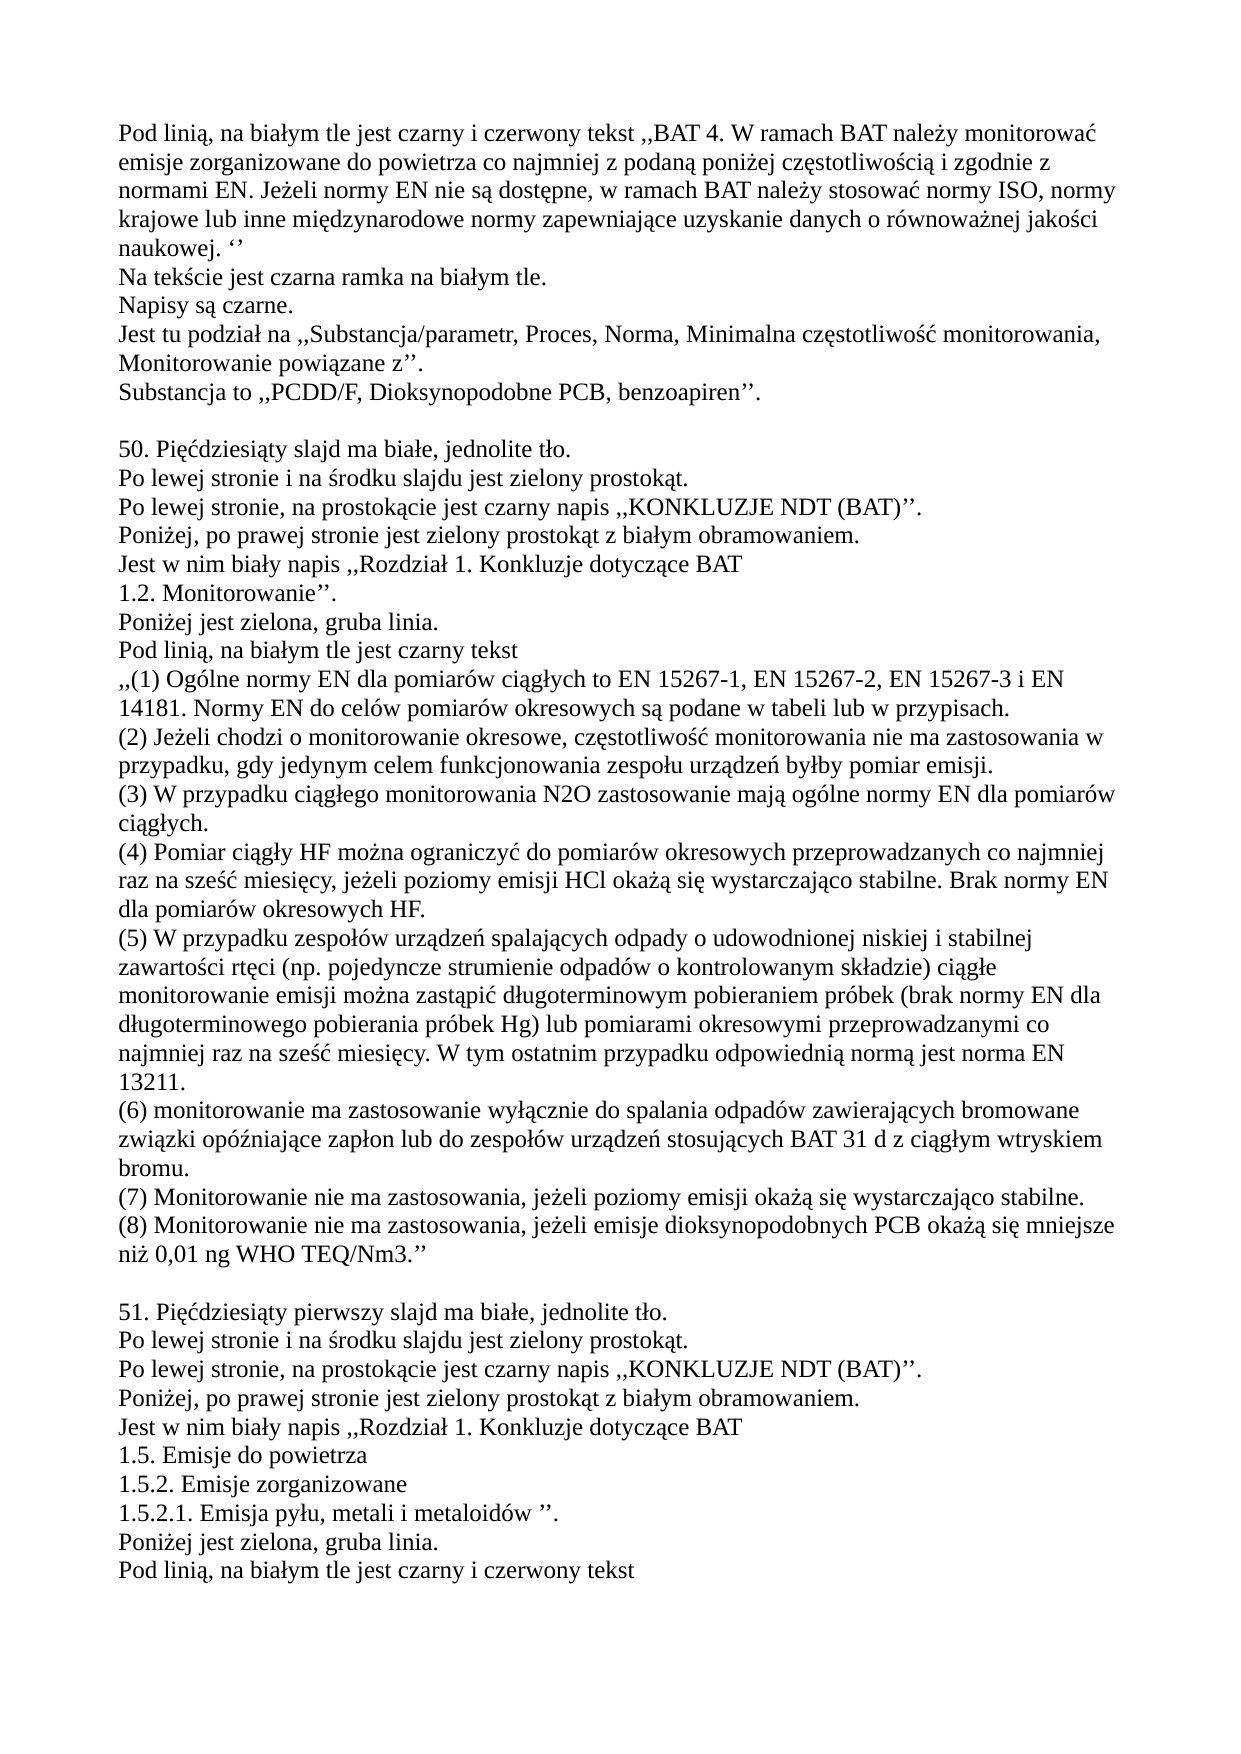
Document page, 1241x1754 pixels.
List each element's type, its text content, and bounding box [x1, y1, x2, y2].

text Substancja to ,,PCDD/F, Dioksynopodobne PCB, benzoapiren’’. [118, 377, 1122, 406]
text Jest tu podział na ,,Substancja/parametr, Proces, Norma, Minimalna częstotliwość monitorowania, Monitorowanie powiązane z’’. [118, 319, 1122, 377]
text Poniżej, po prawej stronie jest zielony prostokąt z białym obramowaniem. [118, 1383, 1122, 1412]
text Pod linią, na białym tle jest czarny i czerwony tekst ,,BAT 4. W ramach BAT należy monitorować emisje zorganizowane do powietrza co najmniej z podaną poniżej częstotliwością i zgodnie z normami EN. Jeżeli normy EN nie są dostępne, w ramach BAT należy stosować normy ISO, normy krajowe lub inne międzynarodowe normy zapewniające uzyskanie danych o równoważnej jakości naukowej. ‘’ [118, 118, 1122, 262]
text Jest w nim biały napis ,,Rozdział 1. Konkluzje dotyczące BAT [118, 549, 1122, 578]
text 51. Pięćdziesiąty pierwszy slajd ma białe, jednolite tło. [118, 1297, 1122, 1326]
text Na tekście jest czarna ramka na białym tle. [118, 262, 1122, 291]
text Poniżej, po prawej stronie jest zielony prostokąt z białym obramowaniem. [118, 521, 1122, 549]
text 1.5.2.1. Emisja pyłu, metali i metaloidów ’’. [118, 1498, 1122, 1527]
text Po lewej stronie, na prostokącie jest czarny napis ,,KONKLUZJE NDT (BAT)’’. [118, 492, 1122, 521]
text (6) monitorowanie ma zastosowanie wyłącznie do spalania odpadów zawierających bromowane związki opóźniające zapłon lub do zespołów urządzeń stosujących BAT 31 d z ciągłym wtryskiem bromu. [118, 1096, 1122, 1182]
text Jest w nim biały napis ,,Rozdział 1. Konkluzje dotyczące BAT [118, 1412, 1122, 1441]
text Pod linią, na białym tle jest czarny i czerwony tekst [118, 1556, 1122, 1584]
text Poniżej jest zielona, gruba linia. [118, 607, 1122, 636]
text Poniżej jest zielona, gruba linia. [118, 1527, 1122, 1556]
text 1.5.2. Emisje zorganizowane [118, 1469, 1122, 1498]
text (8) Monitorowanie nie ma zastosowania, jeżeli emisje dioksynopodobnych PCB okażą się mniejsze niż 0,01 ng WHO TEQ/Nm3.’’ [118, 1211, 1122, 1268]
text (3) W przypadku ciągłego monitorowania N2O zastosowanie mają ogólne normy EN dla pomiarów ciągłych. [118, 779, 1122, 837]
text ,,(1) Ogólne normy EN dla pomiarów ciągłych to EN 15267-1, EN 15267-2, EN 15267-3 i EN 14181. Normy EN do celów pomiarów okresowych są podane w tabeli lub w przypisach. [118, 664, 1122, 722]
text Po lewej stronie, na prostokącie jest czarny napis ,,KONKLUZJE NDT (BAT)’’. [118, 1354, 1122, 1383]
text (7) Monitorowanie nie ma zastosowania, jeżeli poziomy emisji okażą się wystarczająco stabilne. [118, 1182, 1122, 1211]
text (2) Jeżeli chodzi o monitorowanie okresowe, częstotliwość monitorowania nie ma zastosowania w przypadku, gdy jedynym celem funkcjonowania zespołu urządzeń byłby pomiar emisji. [118, 722, 1122, 779]
text 50. Pięćdziesiąty slajd ma białe, jednolite tło. [118, 434, 1122, 463]
text 1.5. Emisje do powietrza [118, 1441, 1122, 1469]
text (5) W przypadku zespołów urządzeń spalających odpady o udowodnionej niskiej i stabilnej zawartości rtęci (np. pojedyncze strumienie odpadów o kontrolowanym składzie) ciągłe monitorowanie emisji można zastąpić długoterminowym pobieraniem próbek (brak normy EN dla długoterminowego pobierania próbek Hg) lub pomiarami okresowymi przeprowadzanymi co najmniej raz na sześć miesięcy. W tym ostatnim przypadku odpowiednią normą jest norma EN 13211. [118, 923, 1122, 1096]
text Napisy są czarne. [118, 291, 1122, 319]
text (4) Pomiar ciągły HF można ograniczyć do pomiarów okresowych przeprowadzanych co najmniej raz na sześć miesięcy, jeżeli poziomy emisji HCl okażą się wystarczająco stabilne. Brak normy EN dla pomiarów okresowych HF. [118, 837, 1122, 923]
text Po lewej stronie i na środku slajdu jest zielony prostokąt. [118, 463, 1122, 492]
text Po lewej stronie i na środku slajdu jest zielony prostokąt. [118, 1326, 1122, 1354]
text Pod linią, na białym tle jest czarny tekst [118, 636, 1122, 664]
text 1.2. Monitorowanie’’. [118, 578, 1122, 607]
